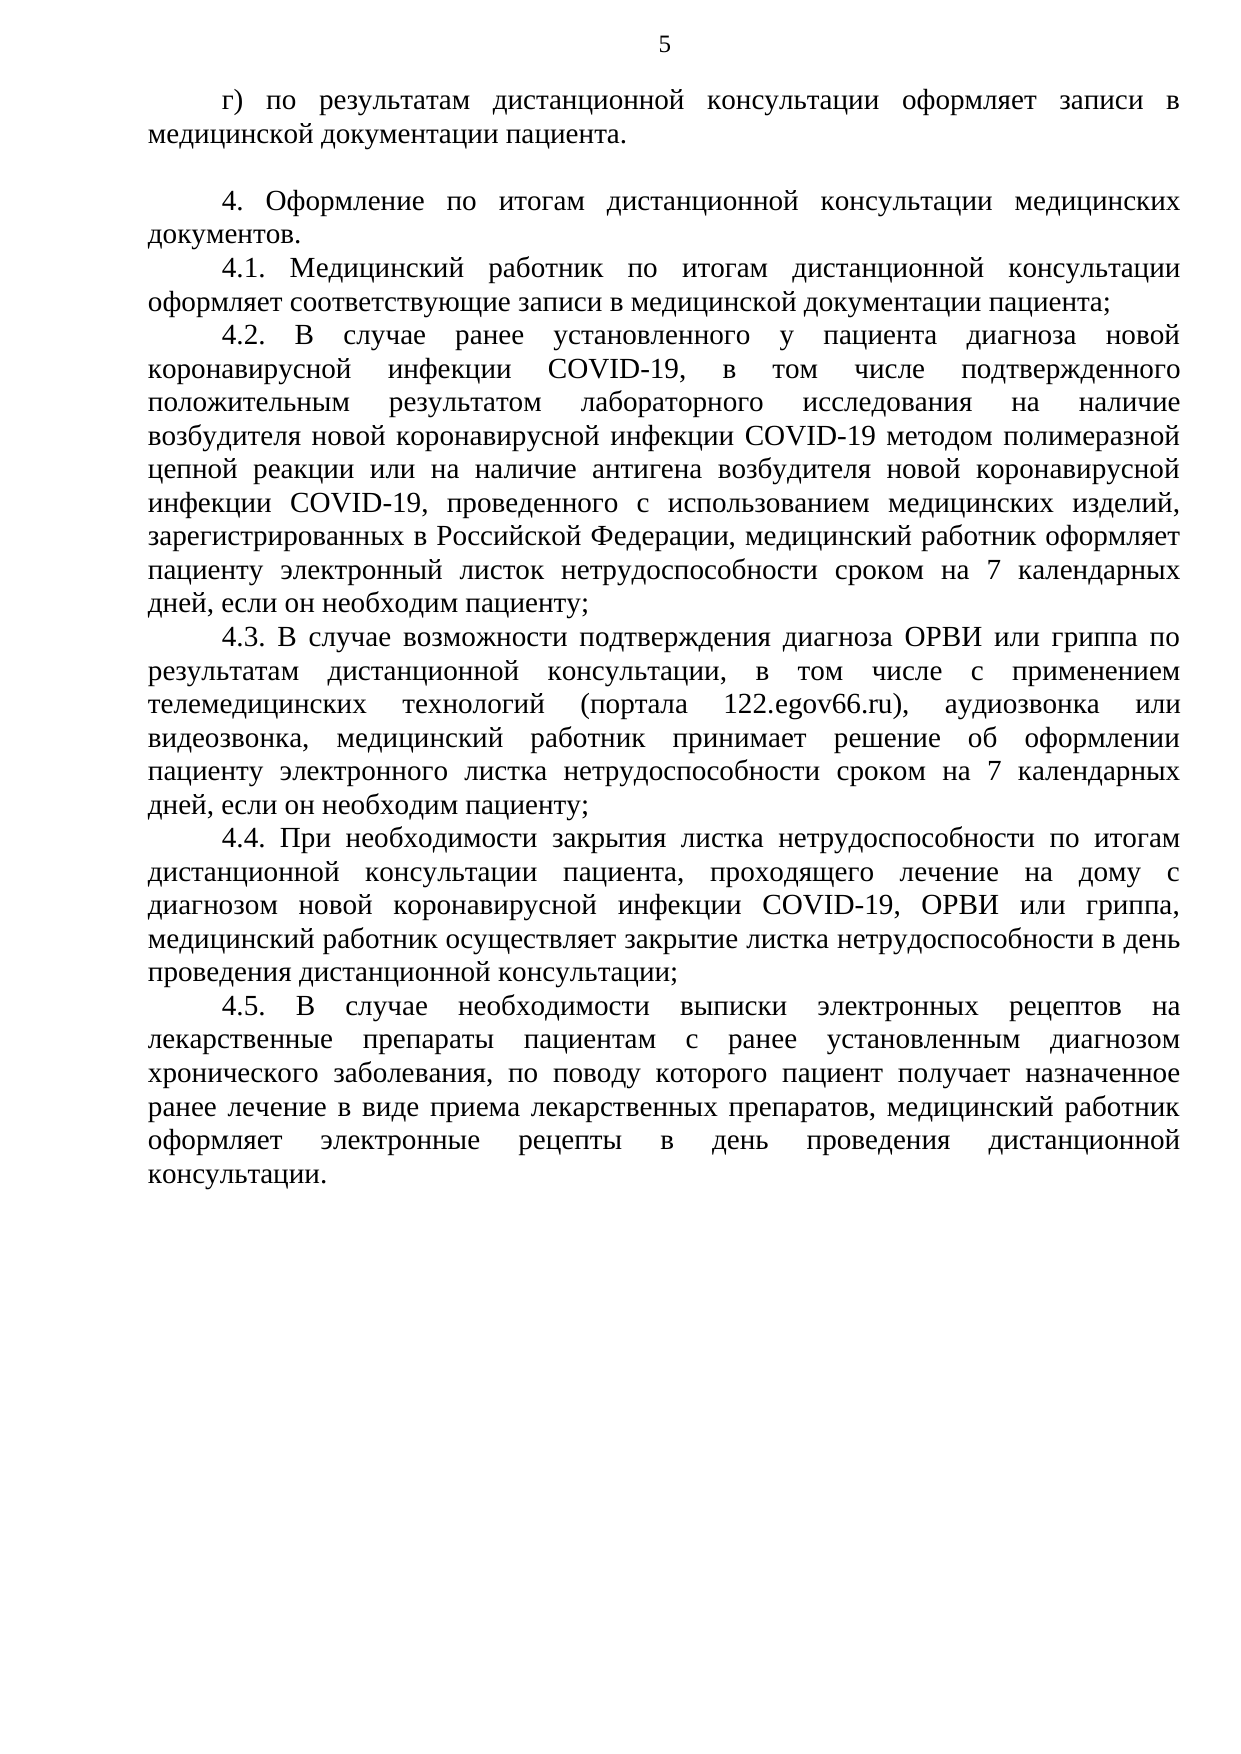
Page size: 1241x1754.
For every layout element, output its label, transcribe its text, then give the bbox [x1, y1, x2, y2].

text 4. Оформление по итогам дистанционной консультации медицинских документов. [148, 183, 1181, 250]
text 4.1. Медицинский работник по итогам дистанционной консультации оформляет соответствующие записи в медицинской документации пациента; [148, 250, 1181, 317]
text 4.3. В случае возможности подтверждения диагноза ОРВИ или гриппа по результатам дистанционной консультации, в том числе с применением телемедицинских технологий (портала 122.egov66.ru), аудиозвонка или видеозвонка, медицинский работник принимает решение об оформлении пациенту электронного листка нетрудоспособности сроком на 7 календарных дней, если он необходим пациенту; [148, 619, 1181, 820]
text г) по результатам дистанционной консультации оформляет записи в медицинской документации пациента. [148, 82, 1181, 149]
text 4.4. При необходимости закрытия листка нетрудоспособности по итогам дистанционной консультации пациента, проходящего лечение на дому с диагнозом новой коронавирусной инфекции COVID-19, ОРВИ или гриппа, медицинский работник осуществляет закрытие листка нетрудоспособности в день проведения дистанционной консультации; [148, 820, 1181, 988]
text 4.5. В случае необходимости выписки электронных рецептов на лекарственные препараты пациентам с ранее установленным диагнозом хронического заболевания, по поводу которого пациент получает назначенное ранее лечение в виде приема лекарственных препаратов, медицинский работник оформляет электронные рецепты в день проведения дистанционной консультации. [148, 988, 1181, 1189]
text 4.2. В случае ранее установленного у пациента диагноза новой коронавирусной инфекции COVID-19, в том числе подтвержденного положительным результатом лабораторного исследования на наличие возбудителя новой коронавирусной инфекции COVID-19 методом полимеразной цепной реакции или на наличие антигена возбудителя новой коронавирусной инфекции COVID-19, проведенного с использованием медицинских изделий, зарегистрированных в Российской Федерации, медицинский работник оформляет пациенту электронный листок нетрудоспособности сроком на 7 календарных дней, если он необходим пациенту; [148, 317, 1181, 619]
